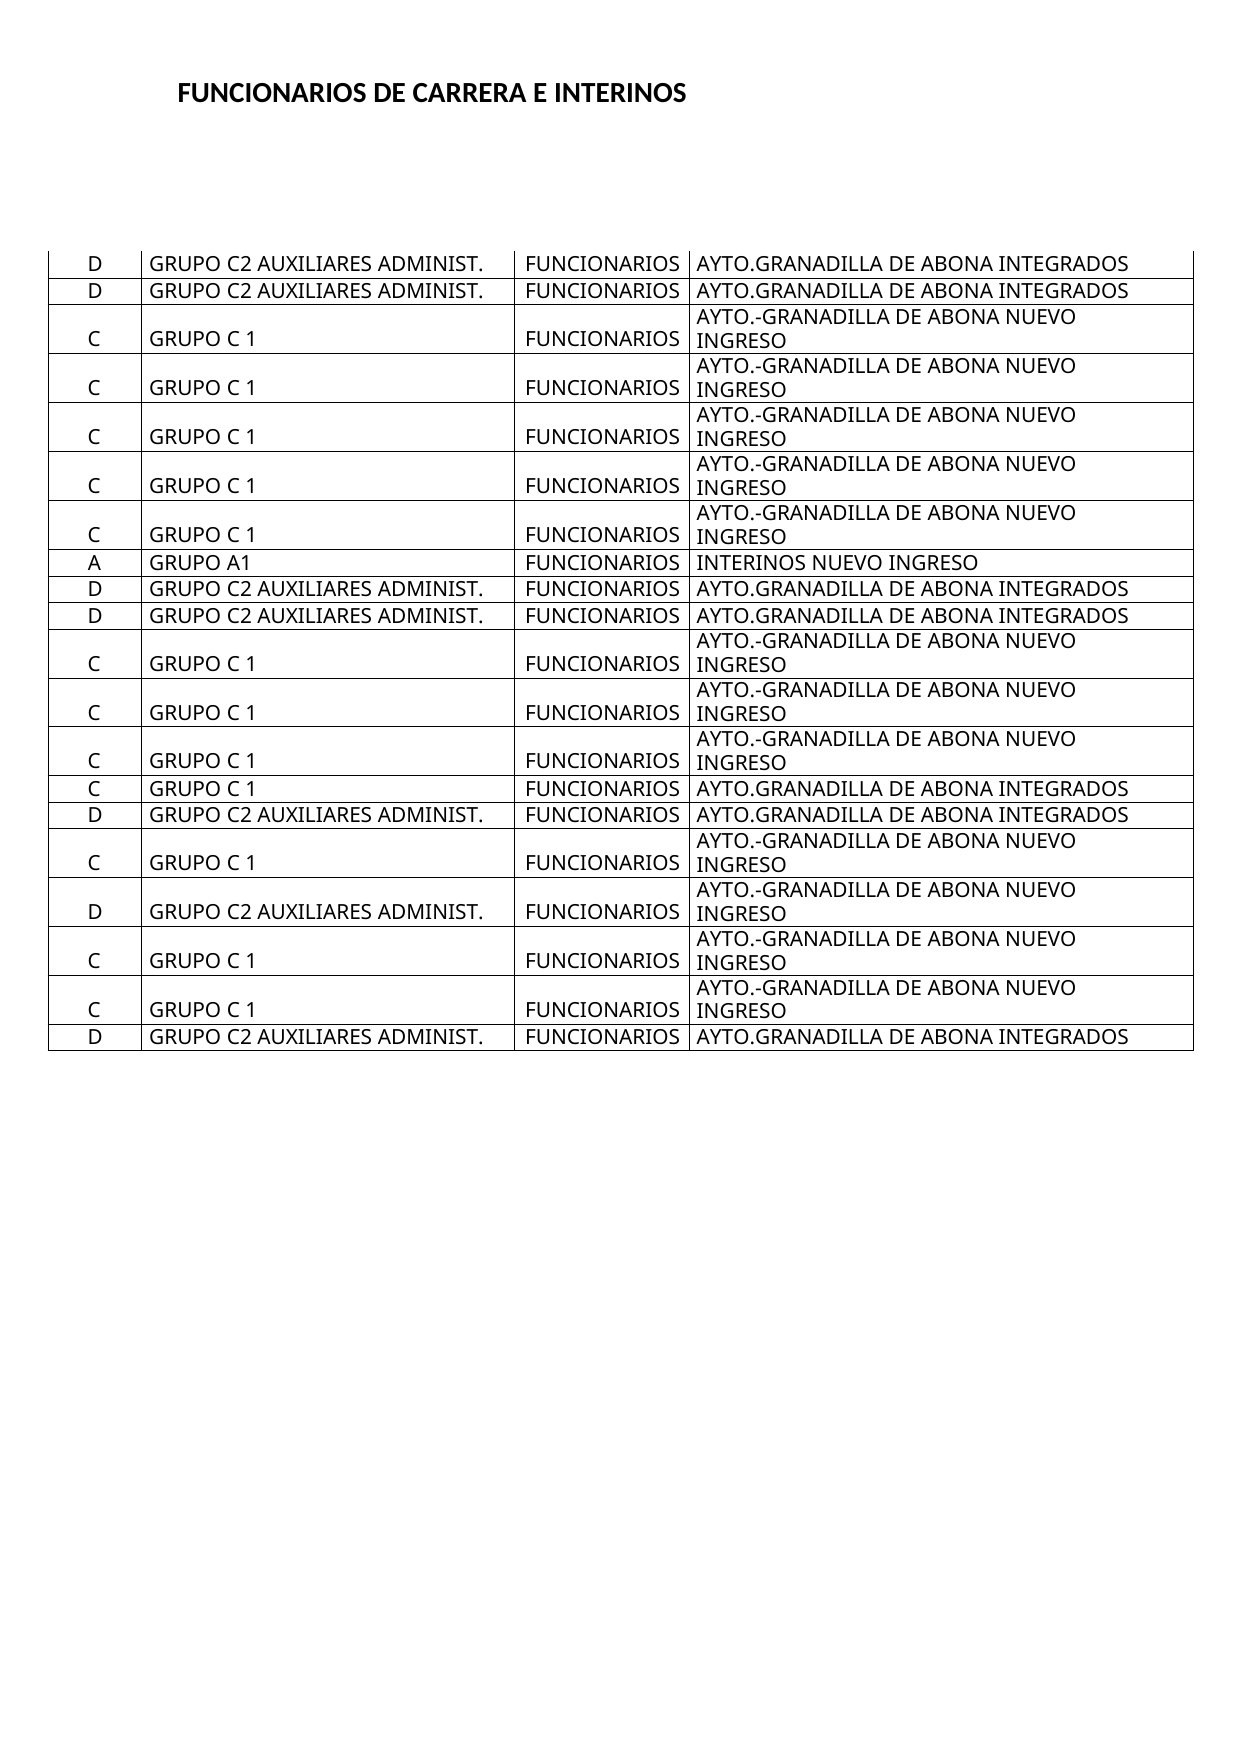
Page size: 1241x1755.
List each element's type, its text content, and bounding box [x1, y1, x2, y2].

table_cell AYTO.-GRANADILLA DE ABONA NUEVO INGRESO [690, 630, 1193, 678]
table_cell D [49, 577, 141, 602]
table_cell GRUPO C 1 [142, 776, 514, 802]
table_header GRUPO C2 AUXILIARES ADMINIST. [142, 251, 514, 278]
table_cell AYTO.GRANADILLA DE ABONA INTEGRADOS [690, 803, 1193, 828]
table_cell FUNCIONARIOS [515, 829, 689, 877]
table_cell D [49, 803, 141, 828]
table_cell FUNCIONARIOS [515, 577, 689, 602]
table_cell A [49, 550, 141, 576]
table_cell GRUPO C 1 [142, 727, 514, 775]
table_cell FUNCIONARIOS [515, 550, 689, 576]
table_cell FUNCIONARIOS [515, 878, 689, 926]
table_cell AYTO.-GRANADILLA DE ABONA NUEVO INGRESO [690, 976, 1193, 1023]
table_cell AYTO.-GRANADILLA DE ABONA NUEVO INGRESO [690, 727, 1193, 775]
table_cell D [49, 1025, 141, 1050]
table_cell GRUPO C2 AUXILIARES ADMINIST. [142, 279, 514, 304]
table_cell GRUPO C 1 [142, 501, 514, 549]
table_cell AYTO.GRANADILLA DE ABONA INTEGRADOS [690, 1025, 1193, 1050]
table_cell C [49, 829, 141, 877]
table_cell AYTO.-GRANADILLA DE ABONA NUEVO INGRESO [690, 927, 1193, 975]
table_cell C [49, 501, 141, 549]
table_cell FUNCIONARIOS [515, 354, 689, 402]
table_cell C [49, 403, 141, 451]
table_cell FUNCIONARIOS [515, 927, 689, 975]
table_cell GRUPO C 1 [142, 927, 514, 975]
table_cell AYTO.-GRANADILLA DE ABONA NUEVO INGRESO [690, 305, 1193, 353]
table_cell GRUPO A1 [142, 550, 514, 576]
table_cell C [49, 927, 141, 975]
table_cell AYTO.-GRANADILLA DE ABONA NUEVO INGRESO [690, 829, 1193, 877]
table_cell FUNCIONARIOS [515, 630, 689, 678]
table_cell GRUPO C2 AUXILIARES ADMINIST. [142, 803, 514, 828]
table_cell GRUPO C 1 [142, 630, 514, 678]
table_cell C [49, 354, 141, 402]
table_cell C [49, 727, 141, 775]
table_cell FUNCIONARIOS [515, 803, 689, 828]
table_cell AYTO.GRANADILLA DE ABONA INTEGRADOS [690, 603, 1193, 629]
table_cell GRUPO C2 AUXILIARES ADMINIST. [142, 603, 514, 629]
table_cell GRUPO C 1 [142, 976, 514, 1023]
table_cell FUNCIONARIOS [515, 776, 689, 802]
table_cell INTERINOS NUEVO INGRESO [690, 550, 1193, 576]
table_cell GRUPO C 1 [142, 305, 514, 353]
table_cell FUNCIONARIOS [515, 501, 689, 549]
table_cell AYTO.-GRANADILLA DE ABONA NUEVO INGRESO [690, 354, 1193, 402]
table_cell AYTO.GRANADILLA DE ABONA INTEGRADOS [690, 776, 1193, 802]
table_cell FUNCIONARIOS [515, 603, 689, 629]
table_header D [49, 251, 141, 278]
table_cell GRUPO C 1 [142, 354, 514, 402]
table_cell FUNCIONARIOS [515, 279, 689, 304]
table_cell C [49, 305, 141, 353]
table_cell FUNCIONARIOS [515, 976, 689, 1023]
table_cell GRUPO C 1 [142, 452, 514, 500]
table_cell GRUPO C 1 [142, 829, 514, 877]
table_cell D [49, 878, 141, 926]
table_cell FUNCIONARIOS [515, 305, 689, 353]
table_cell D [49, 279, 141, 304]
table_cell C [49, 776, 141, 802]
table_cell AYTO.-GRANADILLA DE ABONA NUEVO INGRESO [690, 501, 1193, 549]
table_header AYTO.GRANADILLA DE ABONA INTEGRADOS [690, 251, 1193, 278]
table_cell C [49, 976, 141, 1023]
table_cell GRUPO C 1 [142, 679, 514, 726]
table_cell FUNCIONARIOS [515, 679, 689, 726]
table_cell C [49, 679, 141, 726]
table_cell AYTO.-GRANADILLA DE ABONA NUEVO INGRESO [690, 878, 1193, 926]
table_cell AYTO.-GRANADILLA DE ABONA NUEVO INGRESO [690, 452, 1193, 500]
table_cell D [49, 603, 141, 629]
table_cell AYTO.GRANADILLA DE ABONA INTEGRADOS [690, 279, 1193, 304]
table_cell FUNCIONARIOS [515, 727, 689, 775]
table_cell AYTO.GRANADILLA DE ABONA INTEGRADOS [690, 577, 1193, 602]
table_cell GRUPO C2 AUXILIARES ADMINIST. [142, 577, 514, 602]
table_cell C [49, 452, 141, 500]
table_cell GRUPO C2 AUXILIARES ADMINIST. [142, 878, 514, 926]
table_cell FUNCIONARIOS [515, 452, 689, 500]
table_cell GRUPO C 1 [142, 403, 514, 451]
table_cell C [49, 630, 141, 678]
table_cell FUNCIONARIOS [515, 403, 689, 451]
table_cell GRUPO C2 AUXILIARES ADMINIST. [142, 1025, 514, 1050]
table_cell AYTO.-GRANADILLA DE ABONA NUEVO INGRESO [690, 403, 1193, 451]
table_header FUNCIONARIOS [515, 251, 689, 278]
table_cell FUNCIONARIOS [515, 1025, 689, 1050]
table_cell AYTO.-GRANADILLA DE ABONA NUEVO INGRESO [690, 679, 1193, 726]
